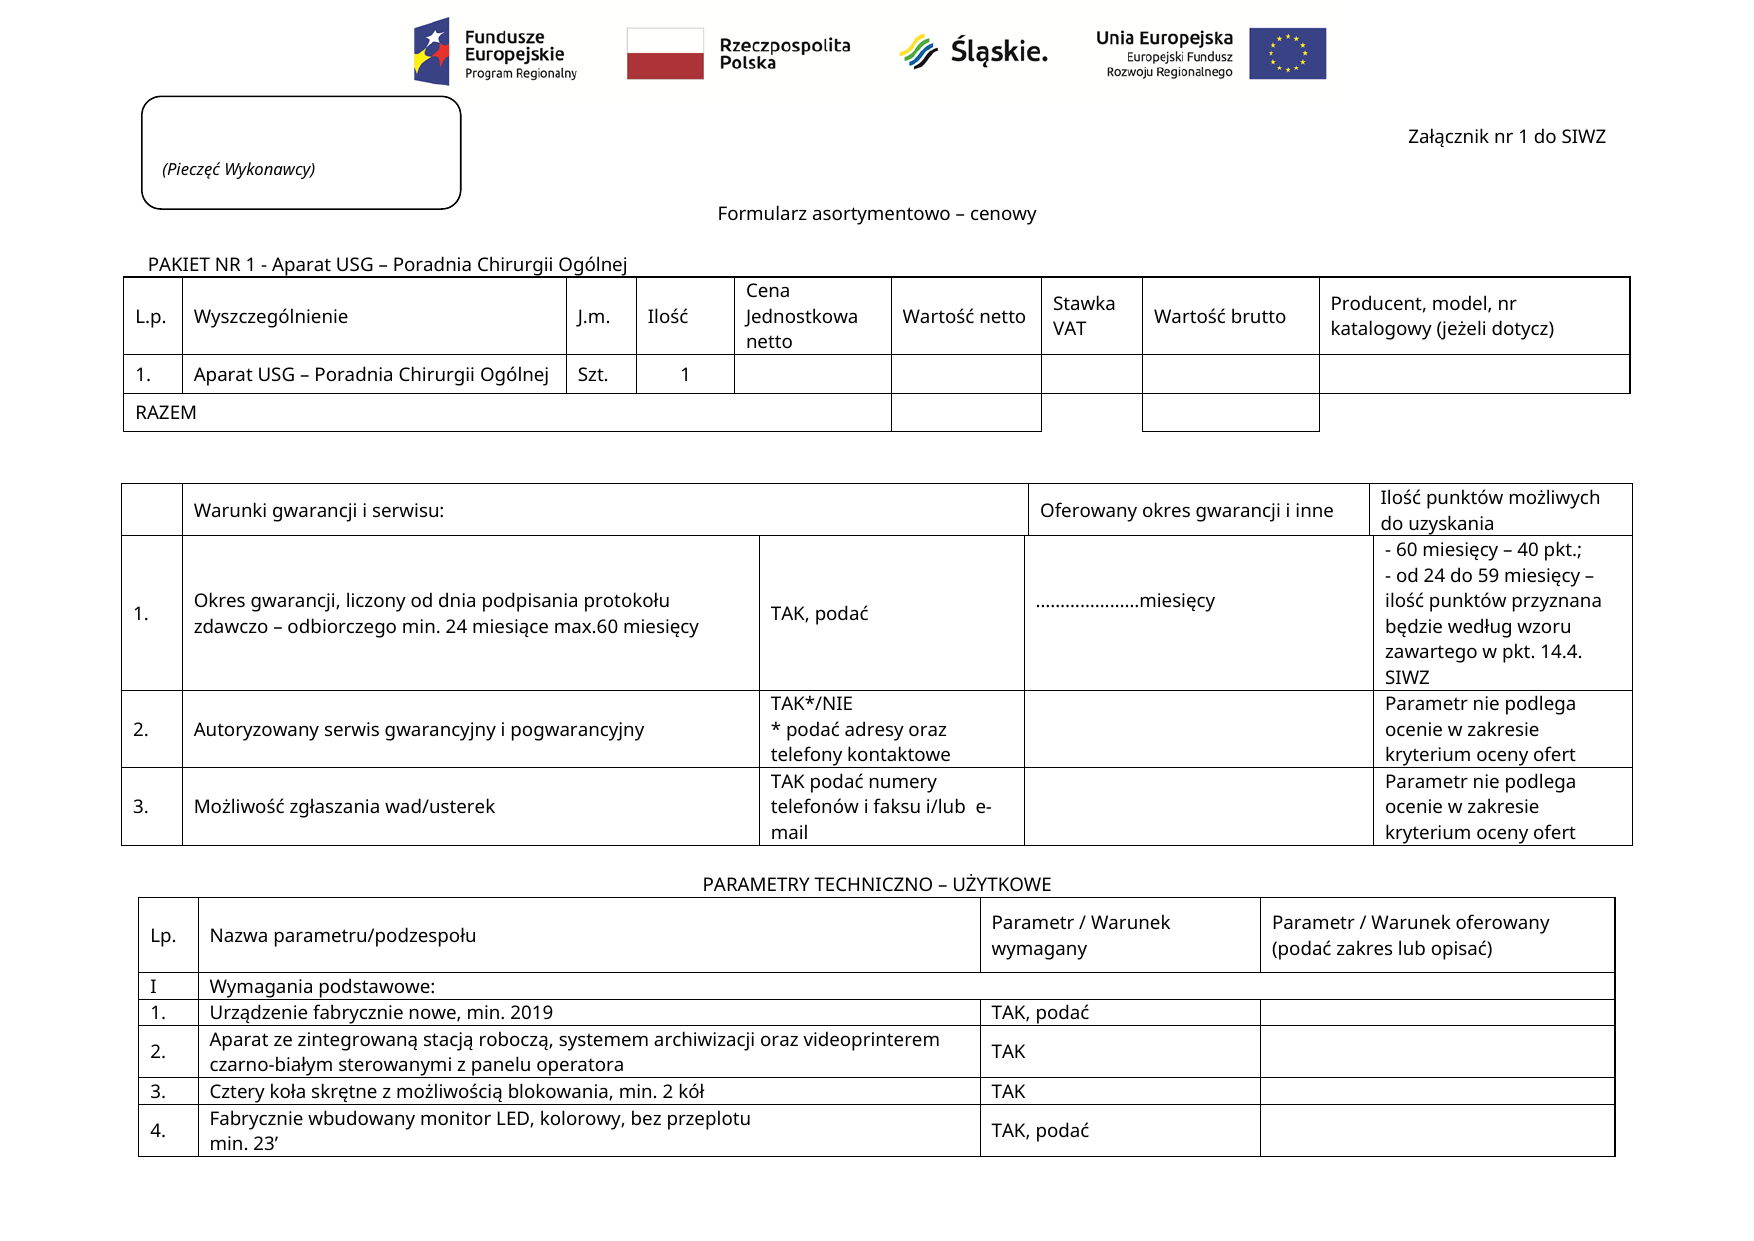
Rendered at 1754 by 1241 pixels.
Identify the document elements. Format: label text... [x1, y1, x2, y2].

table_cell 2. [139, 1026, 198, 1077]
table_header Nazwa parametru/podzespołu [199, 898, 980, 972]
table_cell RAZEM [124, 394, 891, 431]
table_cell [1261, 1105, 1614, 1156]
table_header Oferowany okres gwarancji i inne [1029, 484, 1369, 535]
table_cell [1143, 394, 1319, 431]
table_header Wyszczególnienie [183, 278, 566, 354]
table_header Producent, model, nr katalogowy (jeżeli dotycz) [1320, 278, 1629, 354]
table_cell I [187, 973, 198, 998]
table_cell [1025, 768, 1373, 845]
table_cell I [139, 973, 150, 998]
table_cell [1320, 394, 1630, 431]
table_cell [1604, 1000, 1614, 1025]
table_cell Aparat USG – Poradnia Chirurgii Ogólnej [183, 355, 566, 393]
table_cell 4. [139, 1105, 198, 1156]
table_cell TAK, podać [760, 536, 1024, 689]
table_cell TAK, podać [981, 1105, 1260, 1156]
table_cell 1 [637, 355, 734, 393]
table_cell [1320, 355, 1629, 393]
table_cell TAK [1249, 1078, 1260, 1104]
table_cell [1261, 1078, 1272, 1104]
table_cell 1. [124, 355, 182, 393]
table_cell [1143, 355, 1319, 393]
table_cell [892, 394, 1041, 431]
table_cell 3. [187, 1078, 198, 1104]
table_cell 3. [139, 1078, 150, 1104]
table_cell [1604, 1078, 1614, 1104]
text Załącznik nr 1 do SIWZ [462, 123, 1606, 149]
table_header Wartość brutto [1143, 278, 1319, 354]
table_cell 1. [187, 1000, 198, 1025]
table_cell Szt. [567, 355, 636, 393]
table_cell [892, 355, 1041, 393]
table_cell [1025, 691, 1373, 767]
table_cell TAK, podać [1249, 1000, 1260, 1025]
table_cell Autoryzowany serwis gwarancyjny i pogwarancyjny [183, 691, 759, 767]
table_cell 3. [122, 768, 182, 845]
table_cell 2. [122, 691, 182, 767]
table_header Warunki gwarancji i serwisu: [183, 484, 1028, 535]
table_cell …………………miesięcy [1025, 536, 1373, 689]
table_cell [1261, 1026, 1614, 1077]
table_header Cena Jednostkowa netto [880, 278, 891, 354]
table_header J.m. [567, 278, 636, 354]
table_cell TAK [981, 1078, 991, 1104]
table_header [122, 484, 182, 535]
table_cell 1. [122, 536, 182, 689]
table_cell [1042, 394, 1142, 431]
table_cell [1261, 1000, 1272, 1025]
table_header Cena Jednostkowa netto [735, 278, 746, 354]
table_header Parametr / Warunek oferowany (podać zakres lub opisać) [1261, 898, 1614, 972]
table_cell [1042, 355, 1142, 393]
table_header Stawka VAT [1042, 278, 1142, 354]
text PAKIET NR 1 - Aparat USG – Poradnia Chirurgii Ogólnej [148, 251, 1606, 276]
table_header Wartość netto [892, 278, 1041, 354]
table_header L.p. [124, 278, 182, 354]
table_cell TAK [981, 1026, 1260, 1077]
table_header Parametr / Warunek wymagany [981, 898, 1260, 972]
text Formularz asortymentowo – cenowy [148, 200, 1606, 225]
table_cell 1. [139, 1000, 150, 1025]
table_header Lp. [139, 898, 198, 972]
table_cell [735, 355, 891, 393]
table_header Ilość [637, 278, 734, 354]
table_cell Okres gwarancji, liczony od dnia podpisania protokołu zdawczo – odbiorczego min. 24 miesiące max.60 miesięcy [183, 536, 759, 689]
table_cell Możliwość zgłaszania wad/usterek [183, 768, 759, 845]
text PARAMETRY TECHNICZNO – UŻYTKOWE [148, 871, 1606, 897]
table_cell TAK, podać [981, 1000, 991, 1025]
